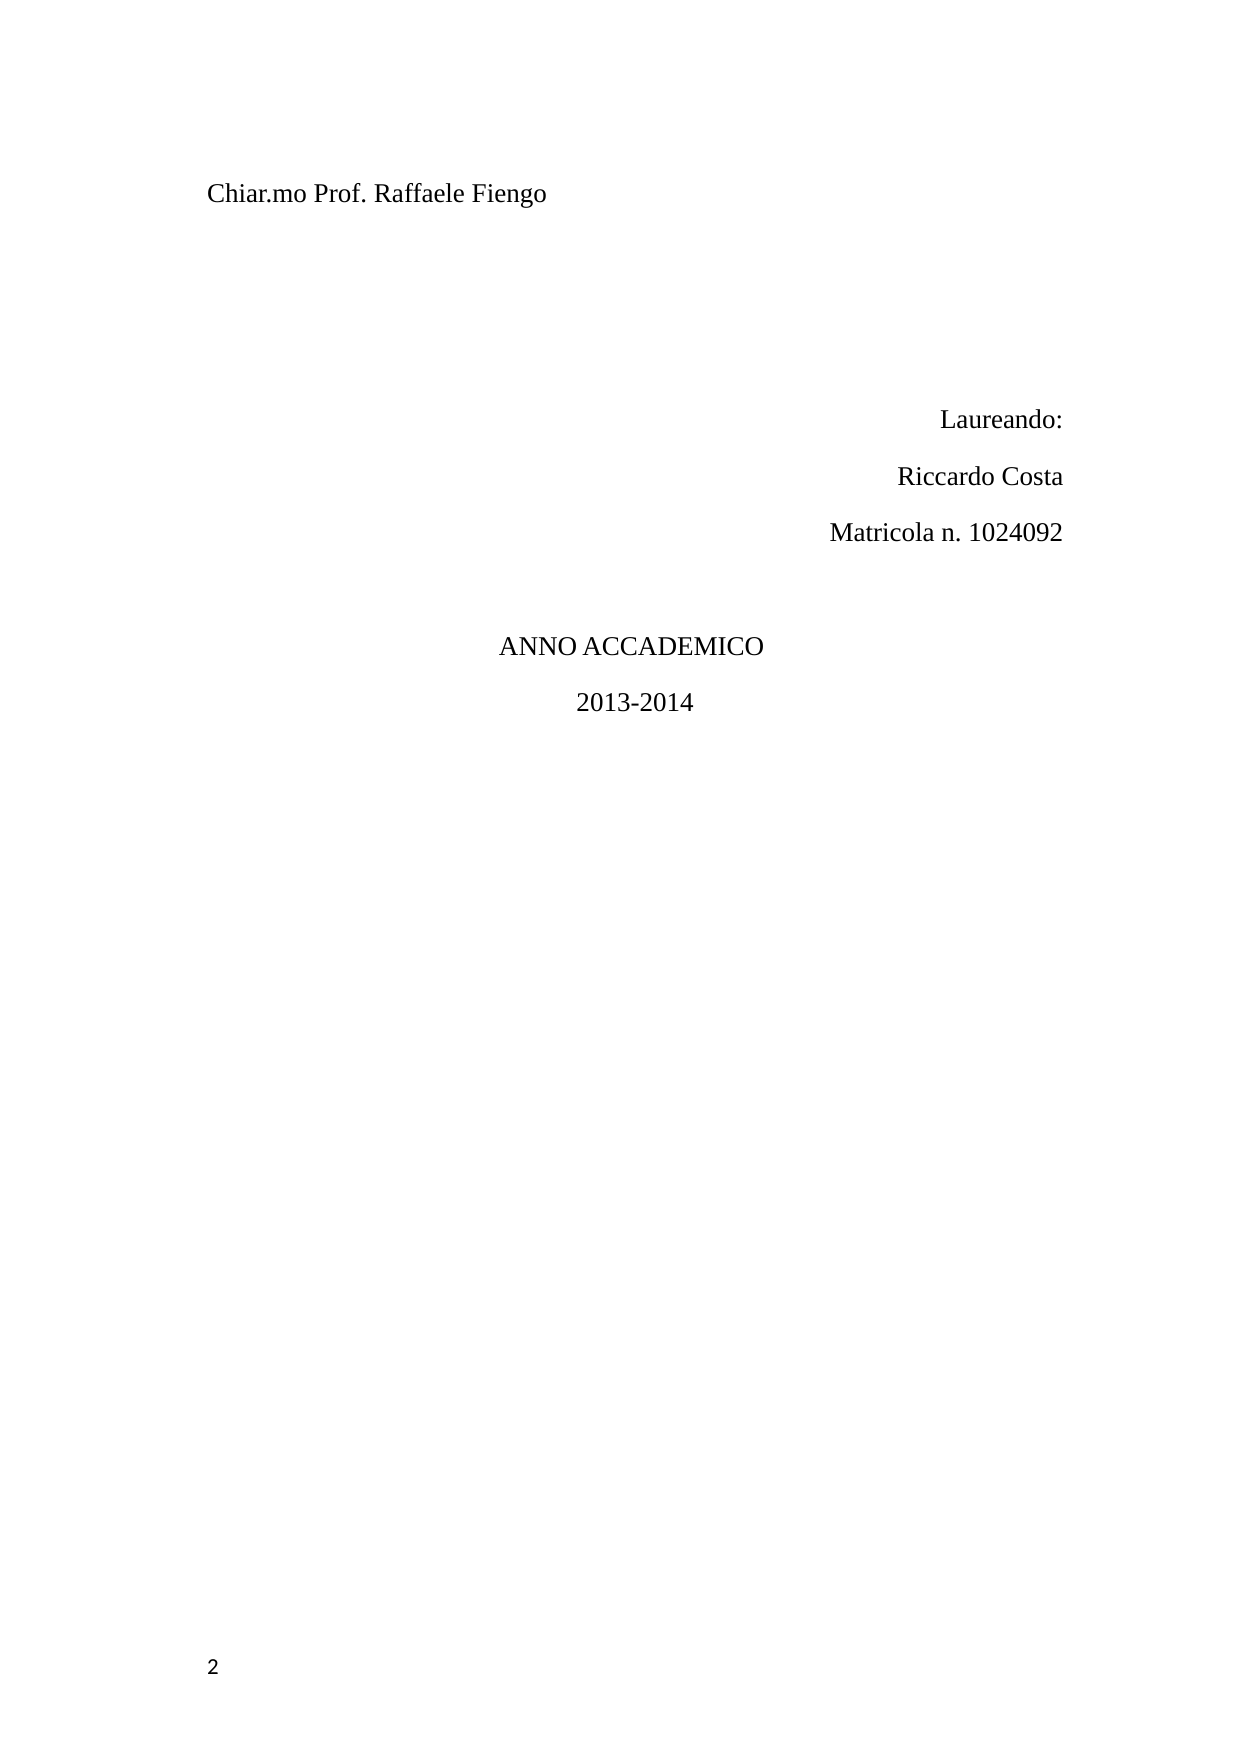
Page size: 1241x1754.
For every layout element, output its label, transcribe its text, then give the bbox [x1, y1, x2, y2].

text Riccardo Costa [207, 460, 1063, 491]
text 2013-2014 [207, 686, 1063, 717]
text Chiar.mo Prof. Raffaele Fiengo [207, 177, 1063, 208]
text ANNO ACCADEMICO [207, 630, 1063, 661]
text Laureando: [207, 403, 1063, 434]
text Matricola n. 1024092 [207, 517, 1063, 548]
